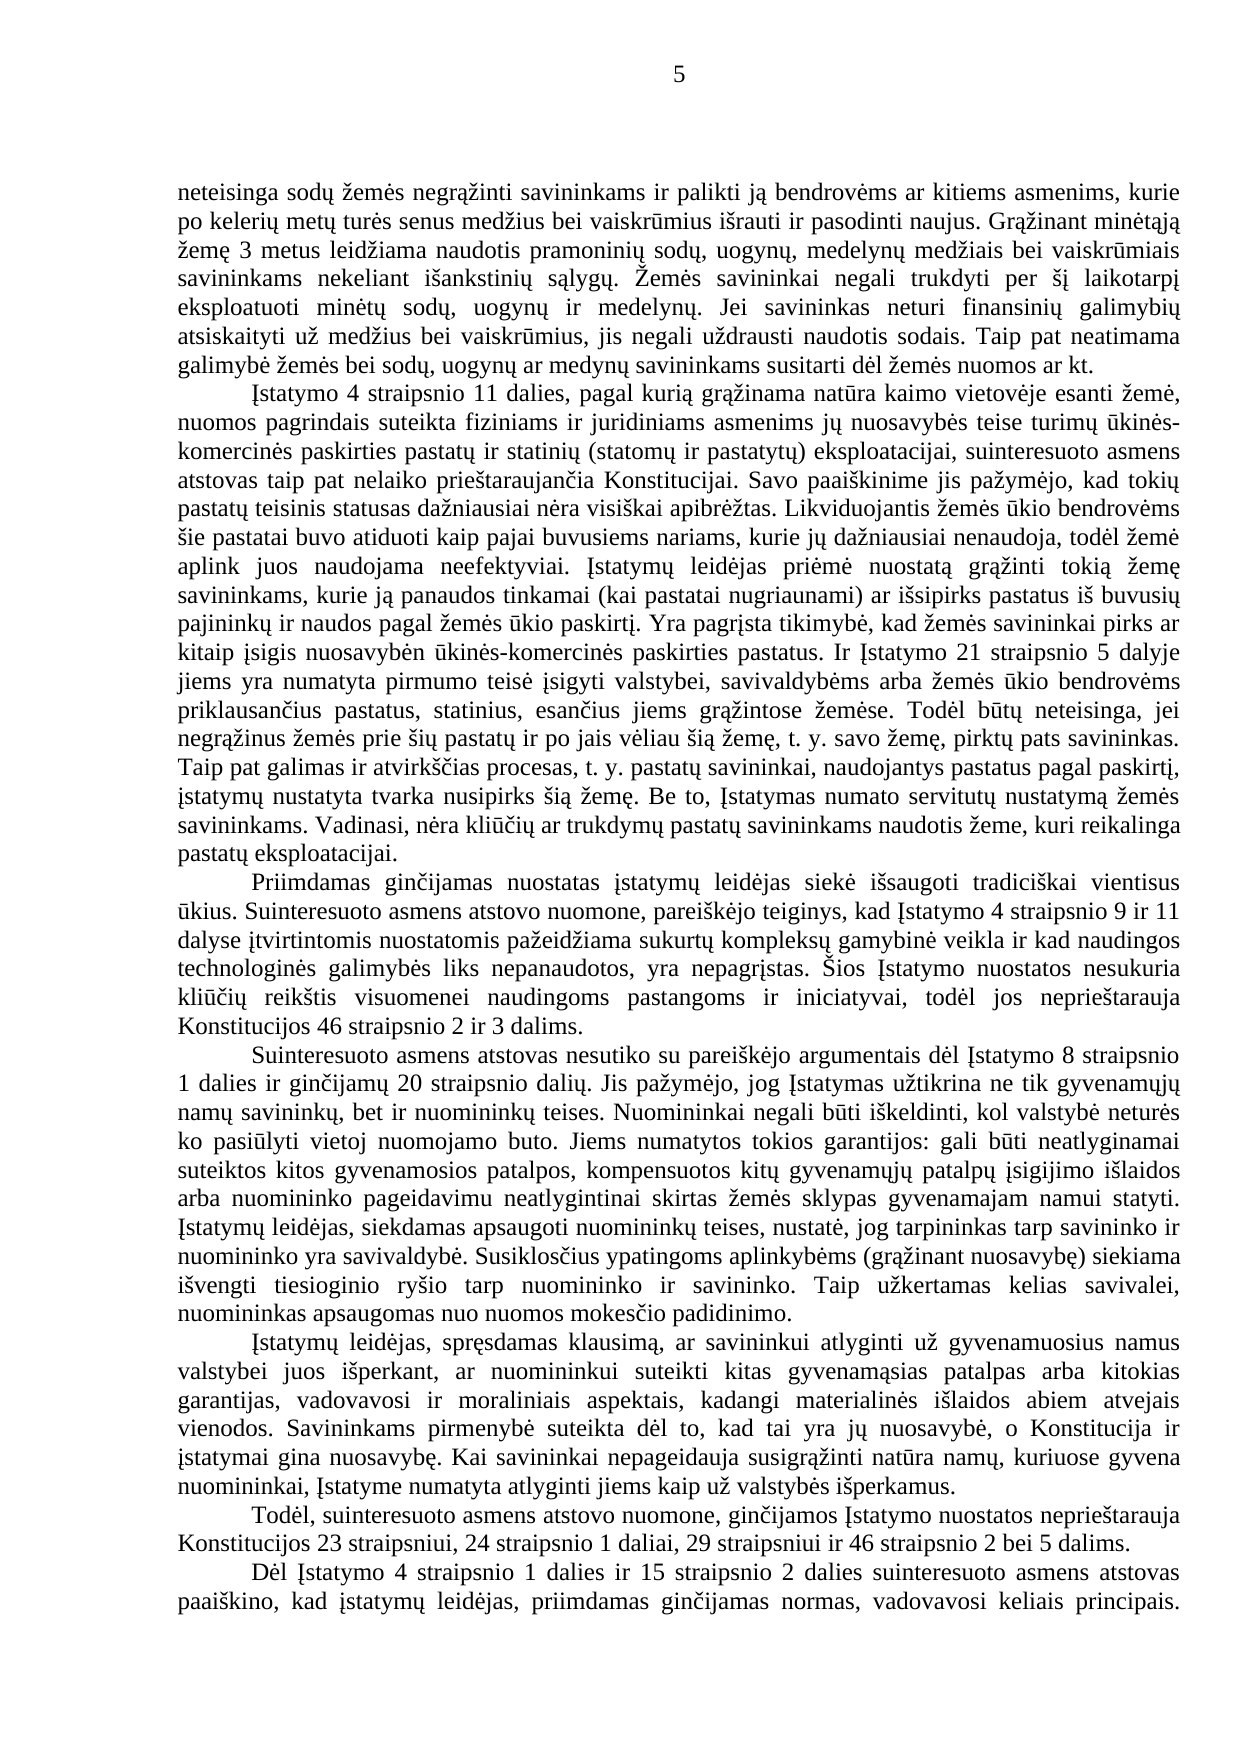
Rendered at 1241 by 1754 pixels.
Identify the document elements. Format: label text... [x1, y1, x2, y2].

text neteisinga sodų žemės negrąžinti savininkams ir palikti ją bendrovėms ar kitiems asmenims, kurie po kelerių metų turės senus medžius bei vaiskrūmius išrauti ir pasodinti naujus. Grąžinant minėtąją žemę 3 metus leidžiama naudotis pramoninių sodų, uogynų, medelynų medžiais bei vaiskrūmiais savininkams nekeliant išankstinių sąlygų. Žemės savininkai negali trukdyti per šį laikotarpį eksploatuoti minėtų sodų, uogynų ir medelynų. Jei savininkas neturi finansinių galimybių atsiskaityti už medžius bei vaiskrūmius, jis negali uždrausti naudotis sodais. Taip pat neatimama galimybė žemės bei sodų, uogynų ar medynų savininkams susitarti dėl žemės nuomos ar kt. [177, 177, 1181, 378]
text Todėl, suinteresuoto asmens atstovo nuomone, ginčijamos Įstatymo nuostatos neprieštarauja Konstitucijos 23 straipsniui, 24 straipsnio 1 daliai, 29 straipsniui ir 46 straipsnio 2 bei 5 dalims. [177, 1500, 1181, 1557]
text Priimdamas ginčijamas nuostatas įstatymų leidėjas siekė išsaugoti tradiciškai vientisus ūkius. Suinteresuoto asmens atstovo nuomone, pareiškėjo teiginys, kad Įstatymo 4 straipsnio 9 ir 11 dalyse įtvirtintomis nuostatomis pažeidžiama sukurtų kompleksų gamybinė veikla ir kad naudingos technologinės galimybės liks nepanaudotos, yra nepagrįstas. Šios Įstatymo nuostatos nesukuria kliūčių reikštis visuomenei naudingoms pastangoms ir iniciatyvai, todėl jos neprieštarauja Konstitucijos 46 straipsnio 2 ir 3 dalims. [177, 867, 1181, 1040]
text Dėl Įstatymo 4 straipsnio 1 dalies ir 15 straipsnio 2 dalies suinteresuoto asmens atstovas paaiškino, kad įstatymų leidėjas, priimdamas ginčijamas normas, vadovavosi keliais principais. [177, 1557, 1181, 1615]
text Suinteresuoto asmens atstovas nesutiko su pareiškėjo argumentais dėl Įstatymo 8 straipsnio 1 dalies ir ginčijamų 20 straipsnio dalių. Jis pažymėjo, jog Įstatymas užtikrina ne tik gyvenamųjų namų savininkų, bet ir nuomininkų teises. Nuomininkai negali būti iškeldinti, kol valstybė neturės ko pasiūlyti vietoj nuomojamo buto. Jiems numatytos tokios garantijos: gali būti neatlyginamai suteiktos kitos gyvenamosios patalpos, kompensuotos kitų gyvenamųjų patalpų įsigijimo išlaidos arba nuomininko pageidavimu neatlygintinai skirtas žemės sklypas gyvenamajam namui statyti. Įstatymų leidėjas, siekdamas apsaugoti nuomininkų teises, nustatė, jog tarpininkas tarp savininko ir nuomininko yra savivaldybė. Susiklosčius ypatingoms aplinkybėms (grąžinant nuosavybę) siekiama išvengti tiesioginio ryšio tarp nuomininko ir savininko. Taip užkertamas kelias savivalei, nuomininkas apsaugomas nuo nuomos mokesčio padidinimo. [177, 1040, 1181, 1327]
text Įstatymų leidėjas, spręsdamas klausimą, ar savininkui atlyginti už gyvenamuosius namus valstybei juos išperkant, ar nuomininkui suteikti kitas gyvenamąsias patalpas arba kitokias garantijas, vadovavosi ir moraliniais aspektais, kadangi materialinės išlaidos abiem atvejais vienodos. Savininkams pirmenybė suteikta dėl to, kad tai yra jų nuosavybė, o Konstitucija ir įstatymai gina nuosavybę. Kai savininkai nepageidauja susigrąžinti natūra namų, kuriuose gyvena nuomininkai, Įstatyme numatyta atlyginti jiems kaip už valstybės išperkamus. [177, 1327, 1181, 1500]
text Įstatymo 4 straipsnio 11 dalies, pagal kurią grąžinama natūra kaimo vietovėje esanti žemė, nuomos pagrindais suteikta fiziniams ir juridiniams asmenims jų nuosavybės teise turimų ūkinės-komercinės paskirties pastatų ir statinių (statomų ir pastatytų) eksploatacijai, suinteresuoto asmens atstovas taip pat nelaiko prieštaraujančia Konstitucijai. Savo paaiškinime jis pažymėjo, kad tokių pastatų teisinis statusas dažniausiai nėra visiškai apibrėžtas. Likviduojantis žemės ūkio bendrovėms šie pastatai buvo atiduoti kaip pajai buvusiems nariams, kurie jų dažniausiai nenaudoja, todėl žemė aplink juos naudojama neefektyviai. Įstatymų leidėjas priėmė nuostatą grąžinti tokią žemę savininkams, kurie ją panaudos tinkamai (kai pastatai nugriaunami) ar išsipirks pastatus iš buvusių pajininkų ir naudos pagal žemės ūkio paskirtį. Yra pagrįsta tikimybė, kad žemės savininkai pirks ar kitaip įsigis nuosavybėn ūkinės-komercinės paskirties pastatus. Ir Įstatymo 21 straipsnio 5 dalyje jiems yra numatyta pirmumo teisė įsigyti valstybei, savivaldybėms arba žemės ūkio bendrovėms priklausančius pastatus, statinius, esančius jiems grąžintose žemėse. Todėl būtų neteisinga, jei negrąžinus žemės prie šių pastatų ir po jais vėliau šią žemę, t. y. savo žemę, pirktų pats savininkas. Taip pat galimas ir atvirkščias procesas, t. y. pastatų savininkai, naudojantys pastatus pagal paskirtį, įstatymų nustatyta tvarka nusipirks šią žemę. Be to, Įstatymas numato servitutų nustatymą žemės savininkams. Vadinasi, nėra kliūčių ar trukdymų pastatų savininkams naudotis žeme, kuri reikalinga pastatų eksploatacijai. [177, 378, 1181, 867]
